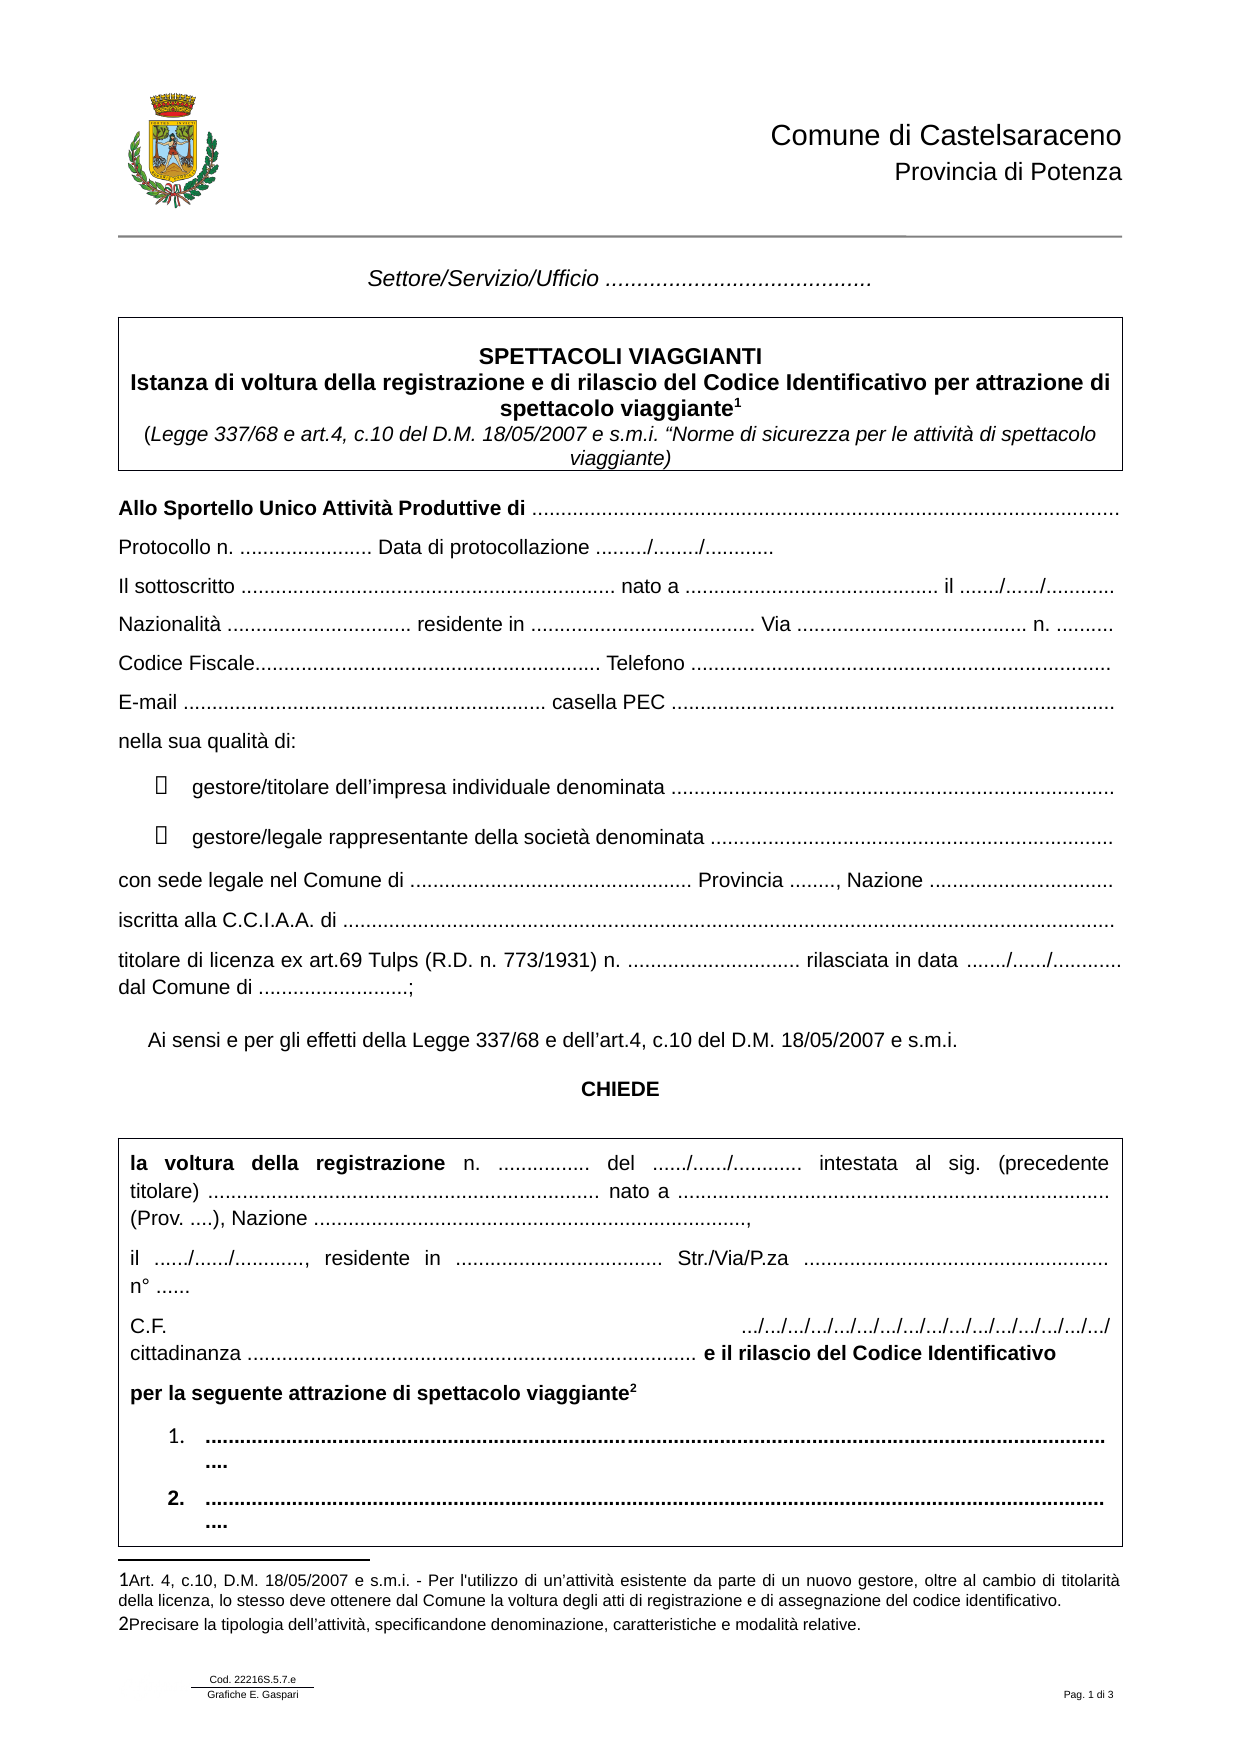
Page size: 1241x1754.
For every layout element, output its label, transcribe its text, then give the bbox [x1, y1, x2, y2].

text con sede legale nel Comune di ................................................. Provincia ........, Nazione ................................ [118, 867, 1122, 891]
text Comune di Castelsaraceno [224, 118, 1122, 152]
text Il sottoscritto ................................................................. nato a ............................................ il ......./....../............ [118, 573, 1122, 597]
text  gestore/legale rappresentante della società denominata ...................................................................... [153, 818, 1122, 852]
table_header SPETTACOLI VIAGGIANTI Istanza di voltura della registrazione e di rilascio del Codice Identificativo per attrazione di spettacolo viaggiante (Legge 337/68 e art.4, c.10 del D.M. 18/05/2007 e s.m.i. “Norme di sicurezza per le attività di spettacolo viaggiante) [119, 318, 1122, 470]
text  gestore/titolare dell’impresa individuale denominata ............................................................................. [153, 768, 1122, 802]
text Codice Fiscale............................................................ Telefono ......................................................................... [118, 651, 1122, 675]
subtitle CHIEDE [118, 1076, 1122, 1100]
picture [122, 87, 224, 219]
text Protocollo n. ....................... Data di protocollazione ........./......../............ [118, 534, 1122, 558]
text nella sua qualità di: [118, 729, 1122, 753]
table_header la voltura della registrazione n. ................ del ....../....../............ intestata al sig. (precedente titolare) .................................................................... nato a ........................................................................... (Prov. ....), Nazione ..........................................................................., il ....../....../............, residente in .................................... Str./Via/P.za ..................................................... n° ...... C.F. .../.../.../.../.../.../.../.../.../.../.../.../.../.../.../.../ cittadinanza .............................................................................. e il rilascio del Codice Identificativo per la seguente attrazione di spettacolo viaggiante ................................................................................................................................................................ ................................................................................................................................................................ ................................................................................................................................................................ ................................................................................................................................................................ ............................................................................................................................................................... [119, 1139, 1122, 1546]
text Provincia di Potenza [224, 157, 1122, 185]
text E-mail ............................................................... casella PEC ............................................................................. [118, 690, 1122, 714]
text Settore/Servizio/Ufficio .......................................... [118, 265, 1122, 291]
text iscritta alla C.C.I.A.A. di ...................................................................................................................................... [118, 907, 1122, 931]
text titolare di licenza ex art.69 Tulps (R.D. n. 773/1931) n. .............................. rilasciata in data ......./....../............ dal Comune di ..........................; [118, 947, 1122, 999]
text Nazionalità ................................ residente in ....................................... Via ........................................ n. .......... [118, 612, 1122, 636]
text Allo Sportello Unico Attività Produttive di [118, 496, 1122, 520]
text Ai sensi e per gli effetti della Legge 337/68 e dell’art.4, c.10 del D.M. 18/05/2007 e s.m.i. [118, 1027, 1122, 1051]
